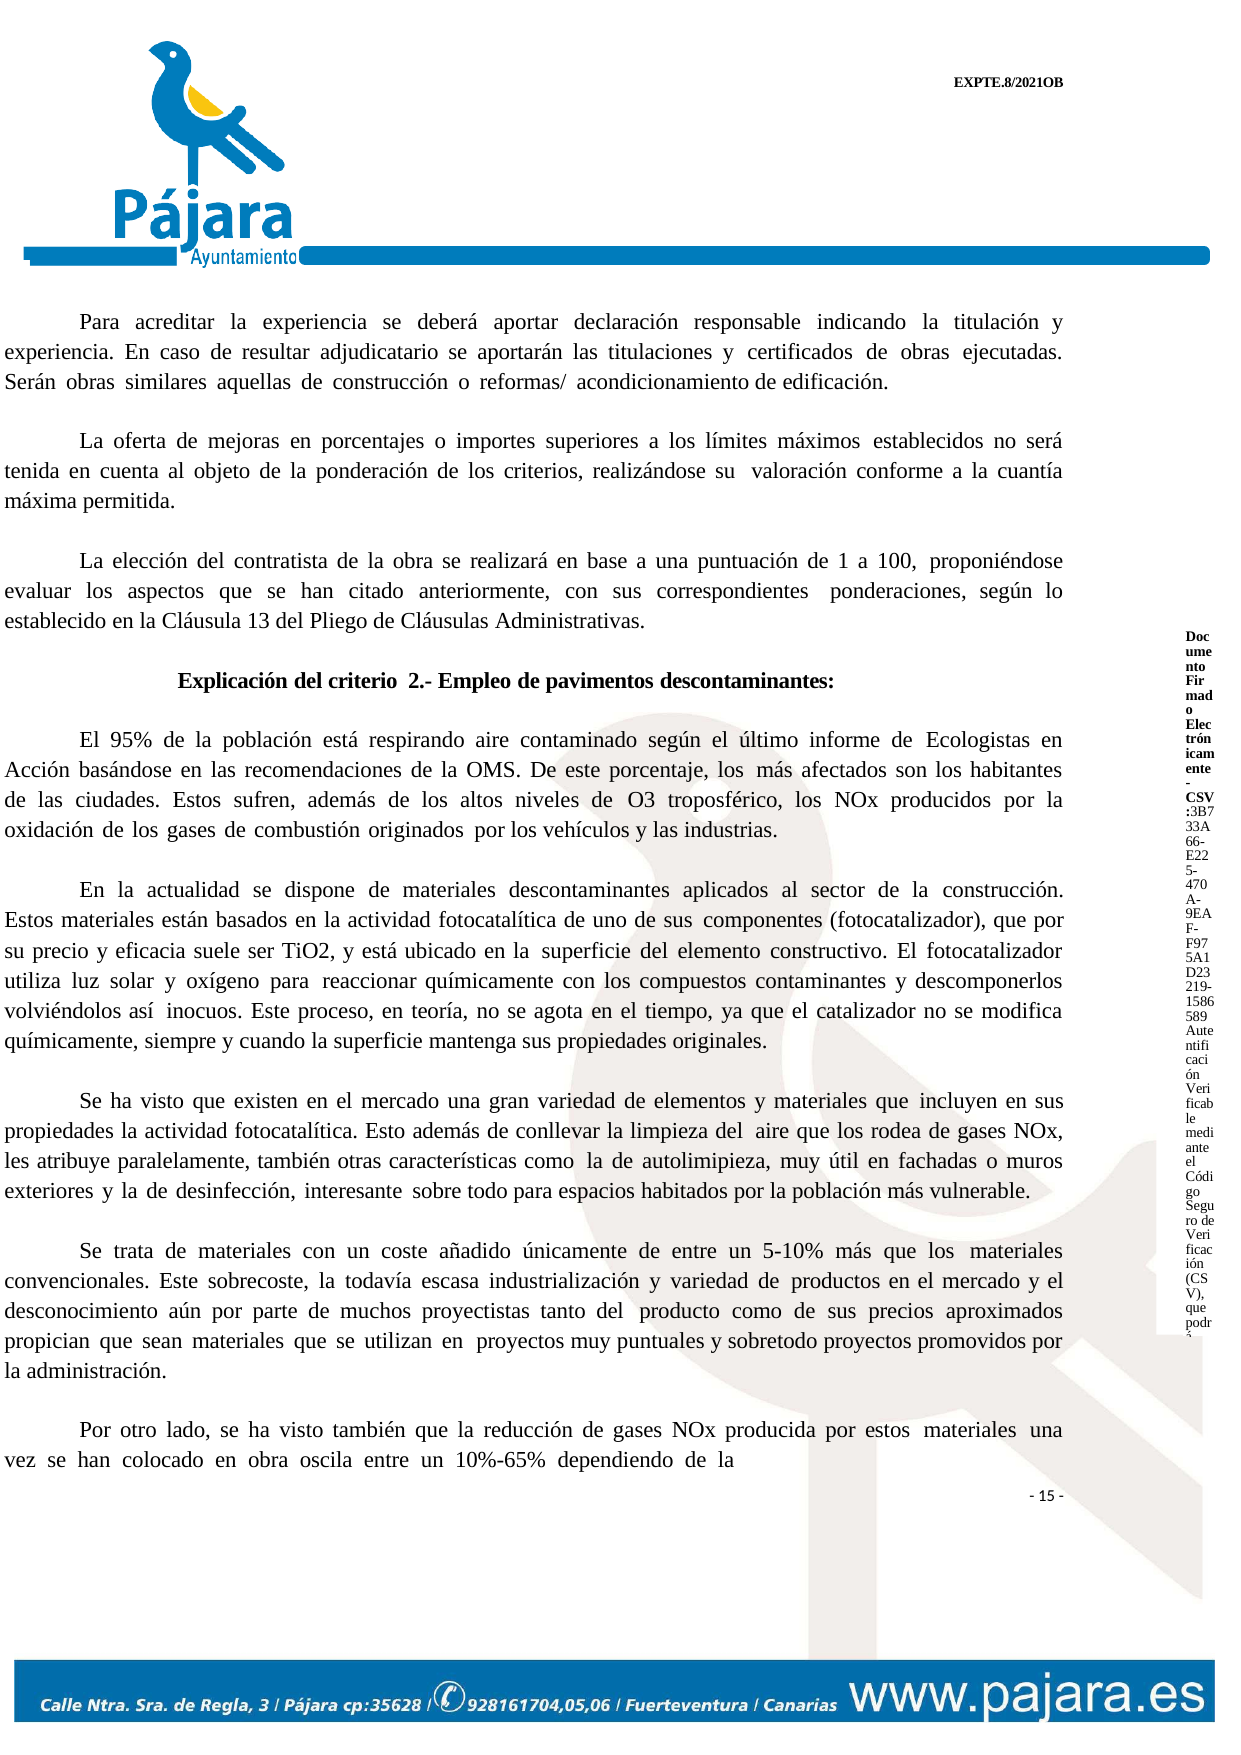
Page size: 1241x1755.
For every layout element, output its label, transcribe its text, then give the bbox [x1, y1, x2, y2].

subtitle Explicación del criterio 2.- Empleo de pavimentos descontaminantes: [177, 667, 1156, 694]
text Documento Firmado Electrónicamente - CSV:3B733A66-E225-470A-9EAF-F975A1D23219-1586589 Autentificación Verificable mediante el Código Seguro de Verificación (CSV), que podrá validar en https:\\sede.pajara.es [1185, 630, 1215, 1336]
text La elección del contratista de la obra se realizará en base a una puntuación de 1 a 100, proponiéndose evaluar los aspectos que se han citado anteriormente, con sus correspondientes ponderaciones, según lo establecido en la Cláusula 13 del Pliego de Cláusulas Administrativas. [4, 547, 1063, 634]
text Para acreditar la experiencia se deberá aportar declaración responsable indicando la titulación y experiencia. En caso de resultar adjudicatario se aportarán las titulaciones y certificados de obras ejecutadas. Serán obras similares aquellas de construcción o reformas/ acondicionamiento de edificación. [4, 308, 1064, 394]
text La oferta de mejoras en porcentajes o importes superiores a los límites máximos establecidos no será tenida en cuenta al objeto de la ponderación de los criterios, realizándose su valoración conforme a la cuantía máxima permitida. [4, 428, 1063, 514]
text - 15 - [4, 1486, 14, 1506]
